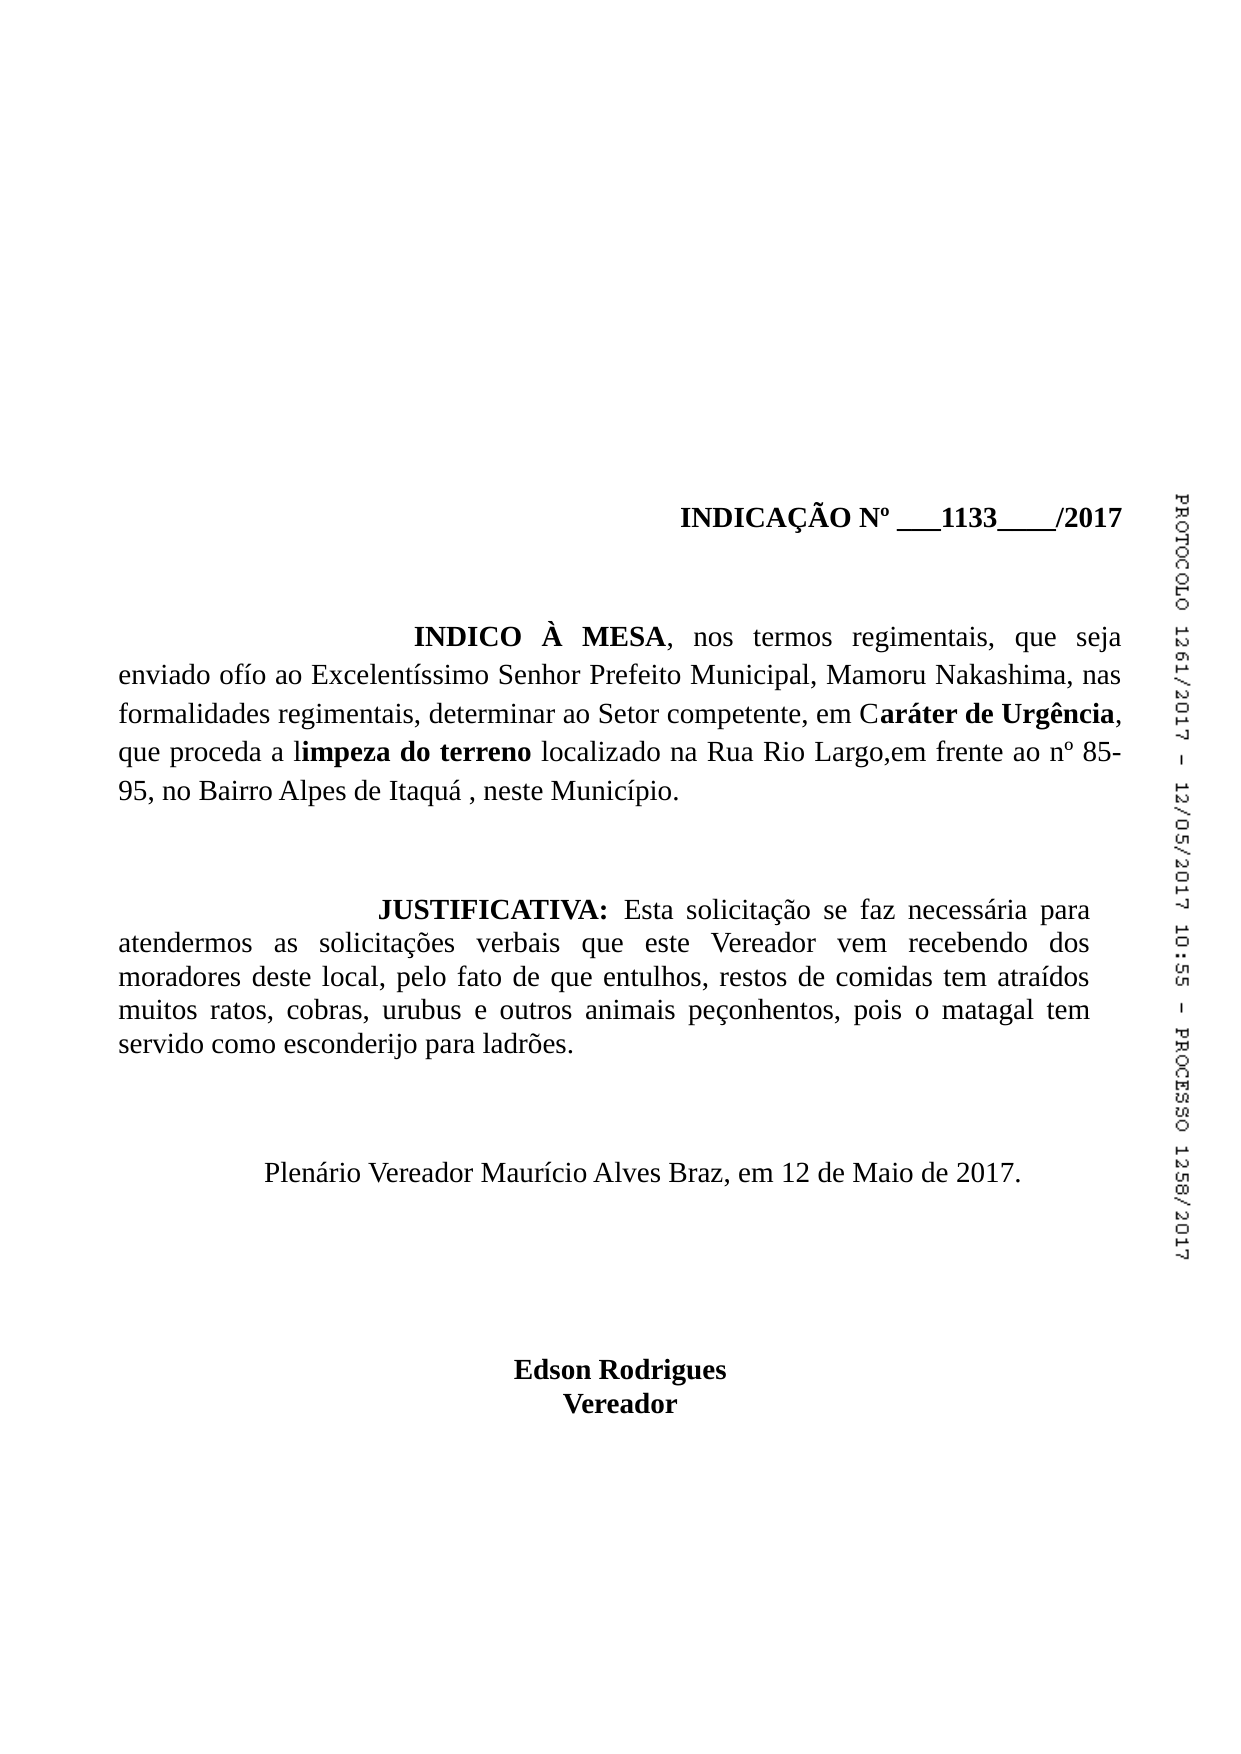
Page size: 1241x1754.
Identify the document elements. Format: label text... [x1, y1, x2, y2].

text Edson Rodrigues [118, 1352, 1122, 1386]
picture [1149, 490, 1213, 1264]
text Vereador [118, 1386, 1122, 1419]
text INDICO À MESA, nos termos regimentais, que seja enviado ofío ao Excelentíssimo Senhor Prefeito Municipal, Mamoru Nakashima, nas formalidades regimentais, determinar ao Setor competente, em Caráter de Urgência, que proceda a limpeza do terreno localizado na Rua Rio Largo,em frente ao nº 85-95, no Bairro Alpes de Itaquá , neste Município. [118, 619, 1122, 807]
text JUSTIFICATIVA: Esta solicitação se faz necessária para atendermos as solicitações verbais que este Vereador vem recebendo dos moradores deste local, pelo fato de que entulhos, restos de comidas tem atraídos muitos ratos, cobras, urubus e outros animais peçonhentos, pois o matagal tem servido como esconderijo para ladrões. [118, 892, 1091, 1059]
text INDICAÇÃO Nº ___1133____/2017 [118, 500, 1122, 534]
text Plenário Vereador Maurício Alves Braz, em 12 de Maio de 2017. [118, 1156, 1091, 1189]
